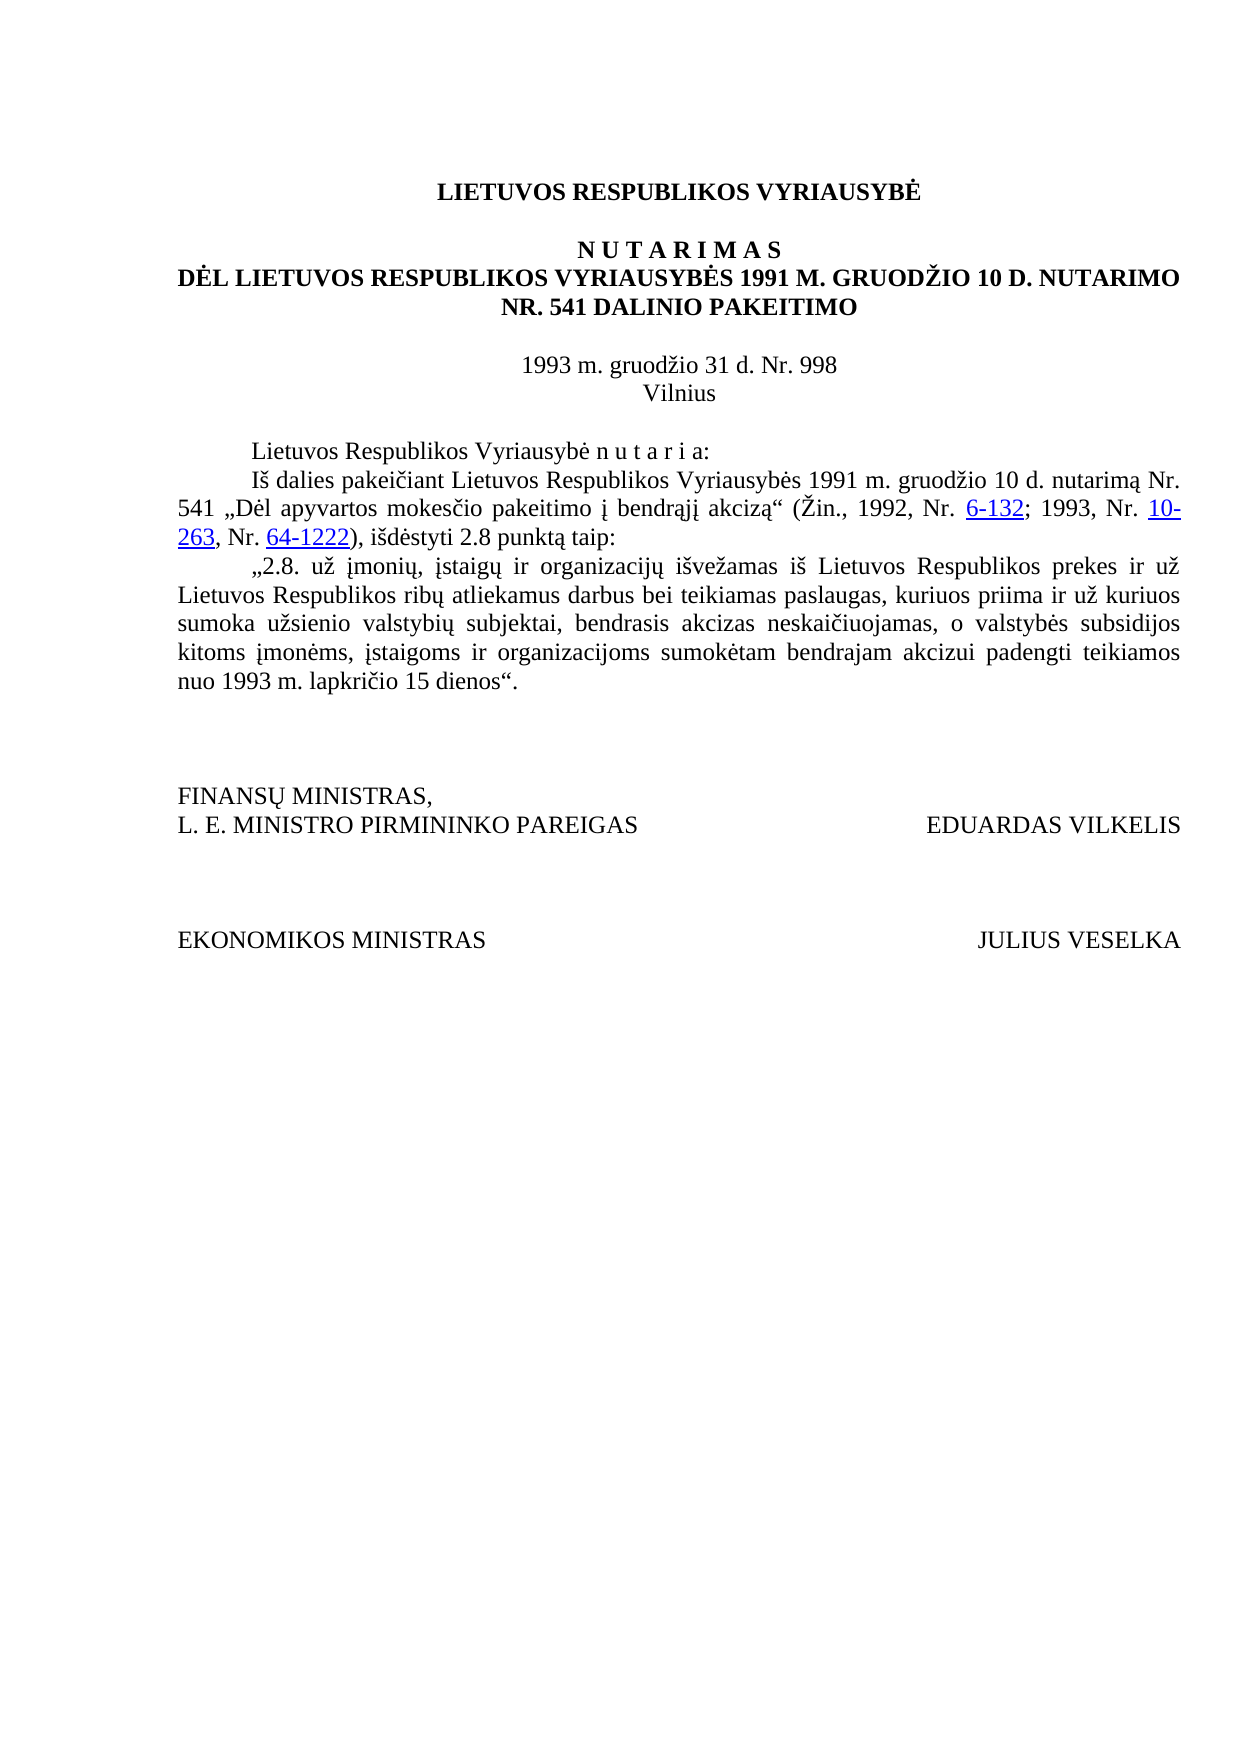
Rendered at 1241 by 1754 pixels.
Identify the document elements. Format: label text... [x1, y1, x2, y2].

text „2.8. už įmonių, įstaigų ir organizacijų išvežamas iš Lietuvos Respublikos prekes ir už Lietuvos Respublikos ribų atliekamus darbus bei teikiamas paslaugas, kuriuos priima ir už kuriuos sumoka užsienio valstybių subjektai, bendrasis akcizas neskaičiuojamas, o valstybės subsidijos kitoms įmonėms, įstaigoms ir organizacijoms sumokėtam bendrajam akcizui padengti teikiamos nuo 1993 m. lapkričio 15 dienos“. [177, 551, 1181, 695]
text N U T A R I M A S [177, 235, 1181, 263]
text EKONOMIKOS MINISTRAS JULIUS VESELKA [177, 925, 1181, 953]
text 1993 m. gruodžio 31 d. Nr. 998 [177, 350, 1181, 378]
text FINANSŲ MINISTRAS, [177, 781, 1181, 810]
text Iš dalies pakeičiant Lietuvos Respublikos Vyriausybės 1991 m. gruodžio 10 d. nutarimą Nr. 541 „Dėl apyvartos mokesčio pakeitimo į bendrąjį akcizą“ (Žin., 1992, Nr. 6-132; 1993, Nr. 10-263, Nr. 64-1222), išdėstyti 2.8 punktą taip: [177, 465, 1181, 551]
text Lietuvos Respublikos Vyriausybė nutaria: [177, 436, 1181, 465]
text L. E. MINISTRO PIRMININKO PAREIGAS EDUARDAS VILKELIS [177, 810, 1181, 838]
text LIETUVOS RESPUBLIKOS VYRIAUSYBĖ [177, 177, 1181, 206]
text Vilnius [177, 378, 1181, 407]
text DĖL LIETUVOS RESPUBLIKOS VYRIAUSYBĖS 1991 M. GRUODŽIO 10 D. NUTARIMO NR. 541 DALINIO PAKEITIMO [177, 263, 1181, 321]
